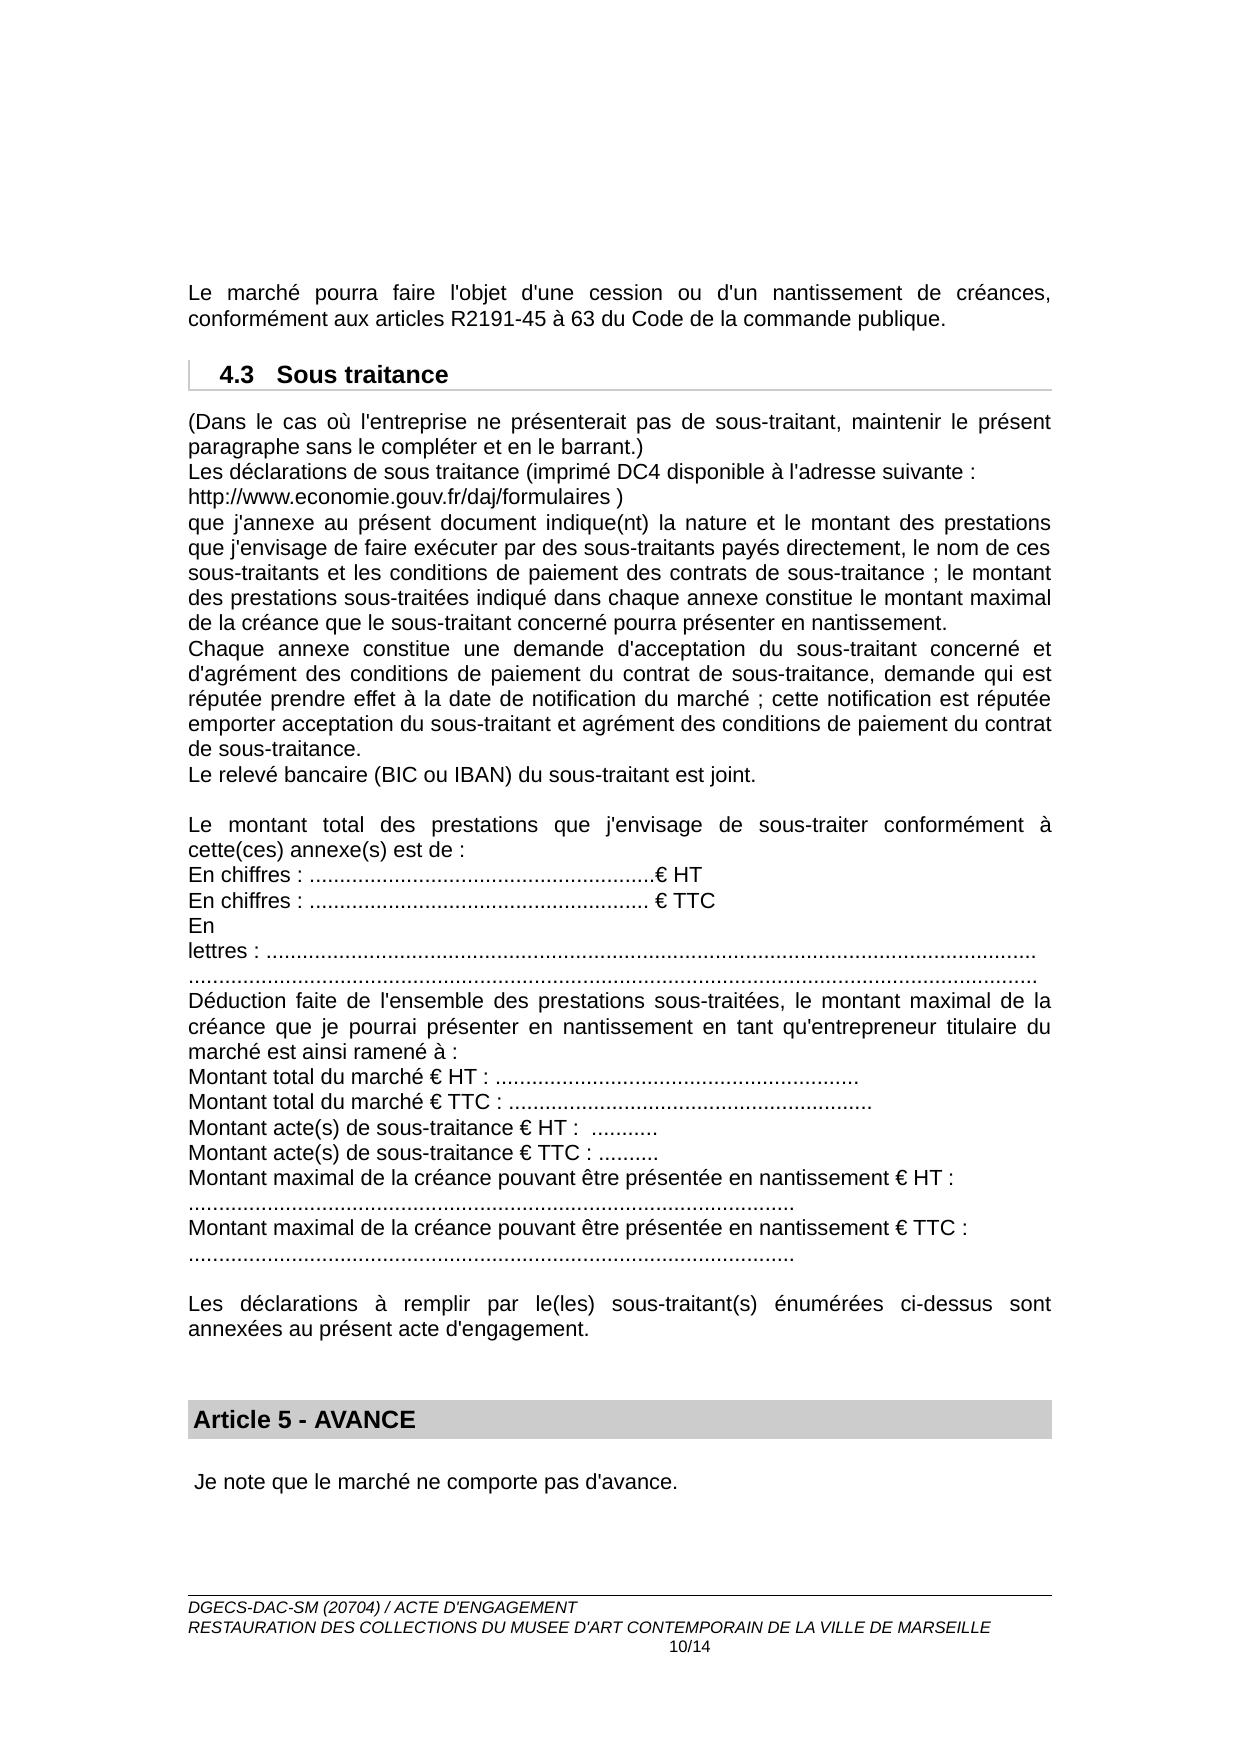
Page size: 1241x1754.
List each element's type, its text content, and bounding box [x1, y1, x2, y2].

text Montant maximal de la créance pouvant être présentée en nantissement € TTC : [188, 1215, 1052, 1241]
text Montant acte(s) de sous-traitance € HT : ........... [188, 1114, 1052, 1140]
text Montant total du marché € HT : ............................................................ [188, 1064, 1052, 1089]
text Montant total du marché € TTC : ............................................................ [188, 1089, 1052, 1114]
subtitle Sous traitance [190, 360, 1052, 389]
text Montant acte(s) de sous-traitance € TTC : .......... [188, 1140, 1052, 1165]
text En chiffres : ........................................................ € TTC [188, 888, 1052, 913]
text Le montant total des prestations que j'envisage de sous-traiter conformément à cette(ces) annexe(s) est de : [188, 812, 1052, 862]
text Montant maximal de la créance pouvant être présentée en nantissement € HT : [188, 1165, 1052, 1190]
text Le marché pourra faire l'objet d'une cession ou d'un nantissement de créances, conformément aux articles R2191-45 à 63 du Code de la commande publique. [188, 280, 1052, 331]
subtitle AVANCE [190, 1403, 1050, 1437]
text que j'annexe au présent document indique(nt) la nature et le montant des prestations que j'envisage de faire exécuter par des sous-traitants payés directement, le nom de ces sous-traitants et les conditions de paiement des contrats de sous-traitance ; le montant des prestations sous-traitées indiqué dans chaque annexe constitue le montant maximal de la créance que le sous-traitant concerné pourra présenter en nantissement. [188, 509, 1052, 636]
text Le relevé bancaire (BIC ou IBAN) du sous-traitant est joint. [188, 762, 1052, 787]
text .................................................................................................... [188, 1190, 1052, 1215]
text Je note que le marché ne comporte pas d'avance. [188, 1469, 1052, 1494]
text Chaque annexe constitue une demande d'acceptation du sous-traitant concerné et d'agrément des conditions de paiement du contrat de sous-traitance, demande qui est réputée prendre effet à la date de notification du marché ; cette notification est réputée emporter acceptation du sous-traitant et agrément des conditions de paiement du contrat de sous-traitance. [188, 636, 1052, 762]
text .................................................................................................... [188, 1241, 1052, 1266]
text En lettres : ............................................................................................................................... [188, 913, 1052, 963]
text Déduction faite de l'ensemble des prestations sous-traitées, le montant maximal de la créance que je pourrai présenter en nantissement en tant qu'entrepreneur titulaire du marché est ainsi ramené à : [188, 988, 1052, 1064]
text Les déclarations de sous traitance (imprimé DC4 disponible à l'adresse suivante : [188, 459, 1052, 484]
text (Dans le cas où l'entreprise ne présenterait pas de sous-traitant, maintenir le présent paragraphe sans le compléter et en le barrant.) [188, 409, 1052, 459]
text http://www.economie.gouv.fr/daj/formulaires ) [188, 484, 1052, 509]
text Les déclarations à remplir par le(les) sous-traitant(s) énumérées ci-dessus sont annexées au présent acte d'engagement. [188, 1291, 1052, 1341]
text ............................................................................................................................................ [188, 963, 1052, 988]
text En chiffres : .........................................................€ HT [188, 862, 1052, 888]
